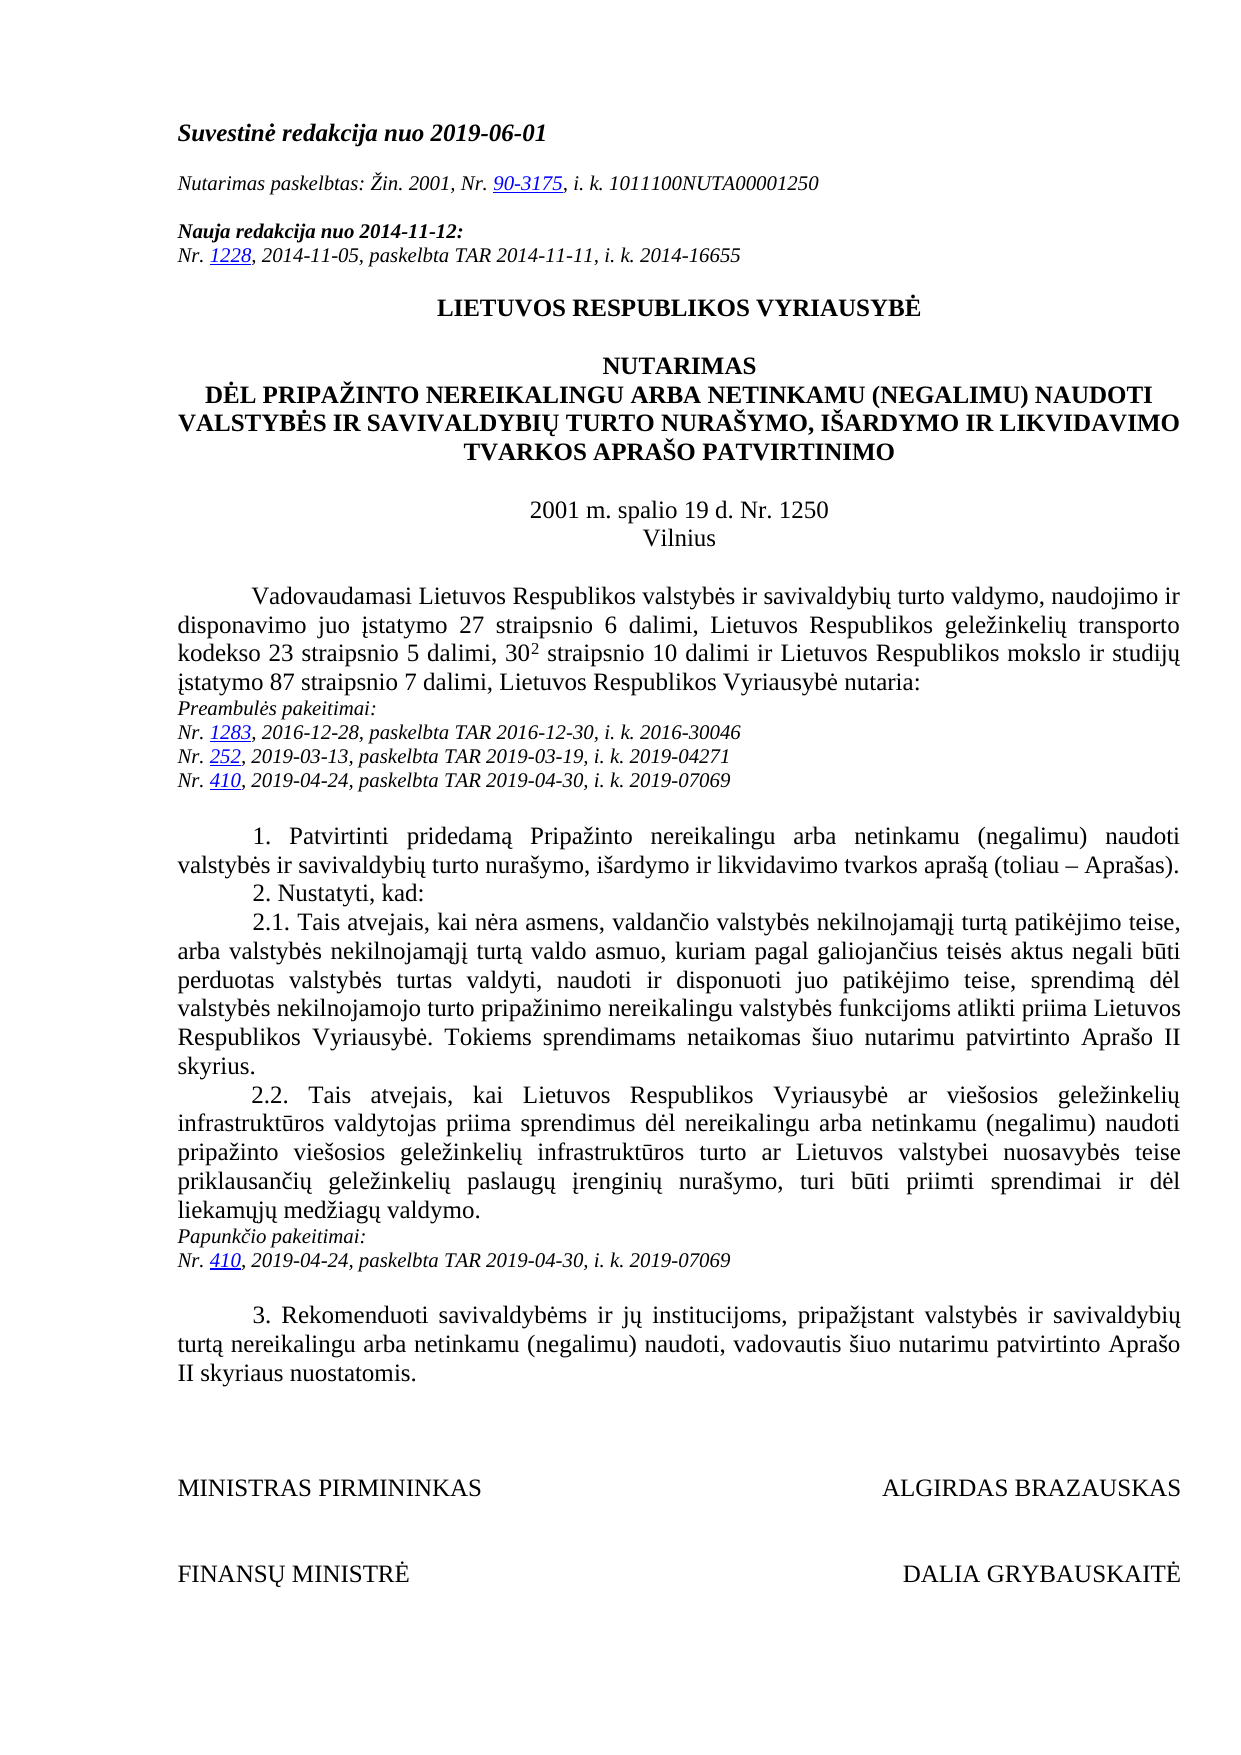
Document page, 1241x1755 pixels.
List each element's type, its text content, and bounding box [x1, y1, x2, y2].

text Nr. 1283, 2016-12-28, paskelbta TAR 2016-12-30, i. k. 2016-30046 [177, 720, 1181, 744]
text Nr. 252, 2019-03-13, paskelbta TAR 2019-03-19, i. k. 2019-04271 [177, 744, 1181, 768]
text MINISTRAS PIRMININKAS ALGIRDAS BRAZAUSKAS [177, 1473, 1181, 1502]
text Vadovaudamasi Lietuvos Respublikos valstybės ir savivaldybių turto valdymo, naudojimo ir disponavimo juo įstatymo 27 straipsnio 6 dalimi, Lietuvos Respublikos geležinkelių transporto kodekso 23 straipsnio 5 dalimi, 302 straipsnio 10 dalimi ir Lietuvos Respublikos mokslo ir studijų įstatymo 87 straipsnio 7 dalimi, Lietuvos Respublikos Vyriausybė nutaria: [177, 581, 1181, 696]
text Nauja redakcija nuo 2014-11-12: [177, 219, 1181, 243]
text Suvestinė redakcija nuo 2019-06-01 [177, 118, 1181, 147]
text Nr. 410, 2019-04-24, paskelbta TAR 2019-04-30, i. k. 2019-07069 [177, 1248, 1181, 1272]
text 2.1. Tais atvejais, kai nėra asmens, valdančio valstybės nekilnojamąjį turtą patikėjimo teise, arba valstybės nekilnojamąjį turtą valdo asmuo, kuriam pagal galiojančius teisės aktus negali būti perduotas valstybės turtas valdyti, naudoti ir disponuoti juo patikėjimo teise, sprendimą dėl valstybės nekilnojamojo turto pripažinimo nereikalingu valstybės funkcijoms atlikti priima Lietuvos Respublikos Vyriausybė. Tokiems sprendimams netaikomas šiuo nutarimu patvirtinto Aprašo II skyrius. [177, 907, 1181, 1080]
text 2001 m. spalio 19 d. Nr. 1250 [177, 495, 1181, 523]
text 1. Patvirtinti pridedamą Pripažinto nereikalingu arba netinkamu (negalimu) naudoti valstybės ir savivaldybių turto nurašymo, išardymo ir likvidavimo tvarkos aprašą (toliau – Aprašas). [177, 821, 1181, 878]
text LIETUVOS RESPUBLIKOS VYRIAUSYBĖ [177, 293, 1181, 322]
text NUTARIMAS [177, 351, 1181, 380]
text 2. Nustatyti, kad: [177, 878, 1181, 907]
text Vilnius [177, 523, 1181, 552]
text Preambulės pakeitimai: [177, 696, 1181, 720]
text DĖL PRIPAŽINTO NEREIKALINGU ARBA NETINKAMU (NEGALIMU) NAUDOTI VALSTYBĖS IR SAVIVALDYBIŲ TURTO NURAŠYMO, IŠARDYMO IR LIKVIDAVIMO TVARKOS APRAŠO PATVIRTINIMO [177, 380, 1181, 466]
text Nutarimas paskelbtas: Žin. 2001, Nr. 90-3175, i. k. 1011100NUTA00001250 [177, 171, 1181, 195]
text 2.2. Tais atvejais, kai Lietuvos Respublikos Vyriausybė ar viešosios geležinkelių infrastruktūros valdytojas priima sprendimus dėl nereikalingu arba netinkamu (negalimu) naudoti pripažinto viešosios geležinkelių infrastruktūros turto ar Lietuvos valstybei nuosavybės teise priklausančių geležinkelių paslaugų įrenginių nurašymo, turi būti priimti sprendimai ir dėl liekamųjų medžiagų valdymo. [177, 1080, 1181, 1223]
text FINANSŲ MINISTRĖ DALIA GRYBAUSKAITĖ [177, 1559, 1181, 1588]
text Nr. 1228, 2014-11-05, paskelbta TAR 2014-11-11, i. k. 2014-16655 [177, 243, 1181, 267]
text 3. Rekomenduoti savivaldybėms ir jų institucijoms, pripažįstant valstybės ir savivaldybių turtą nereikalingu arba netinkamu (negalimu) naudoti, vadovautis šiuo nutarimu patvirtinto Aprašo II skyriaus nuostatomis. [177, 1300, 1181, 1387]
text Nr. 410, 2019-04-24, paskelbta TAR 2019-04-30, i. k. 2019-07069 [177, 768, 1181, 792]
text Papunkčio pakeitimai: [177, 1223, 1181, 1248]
